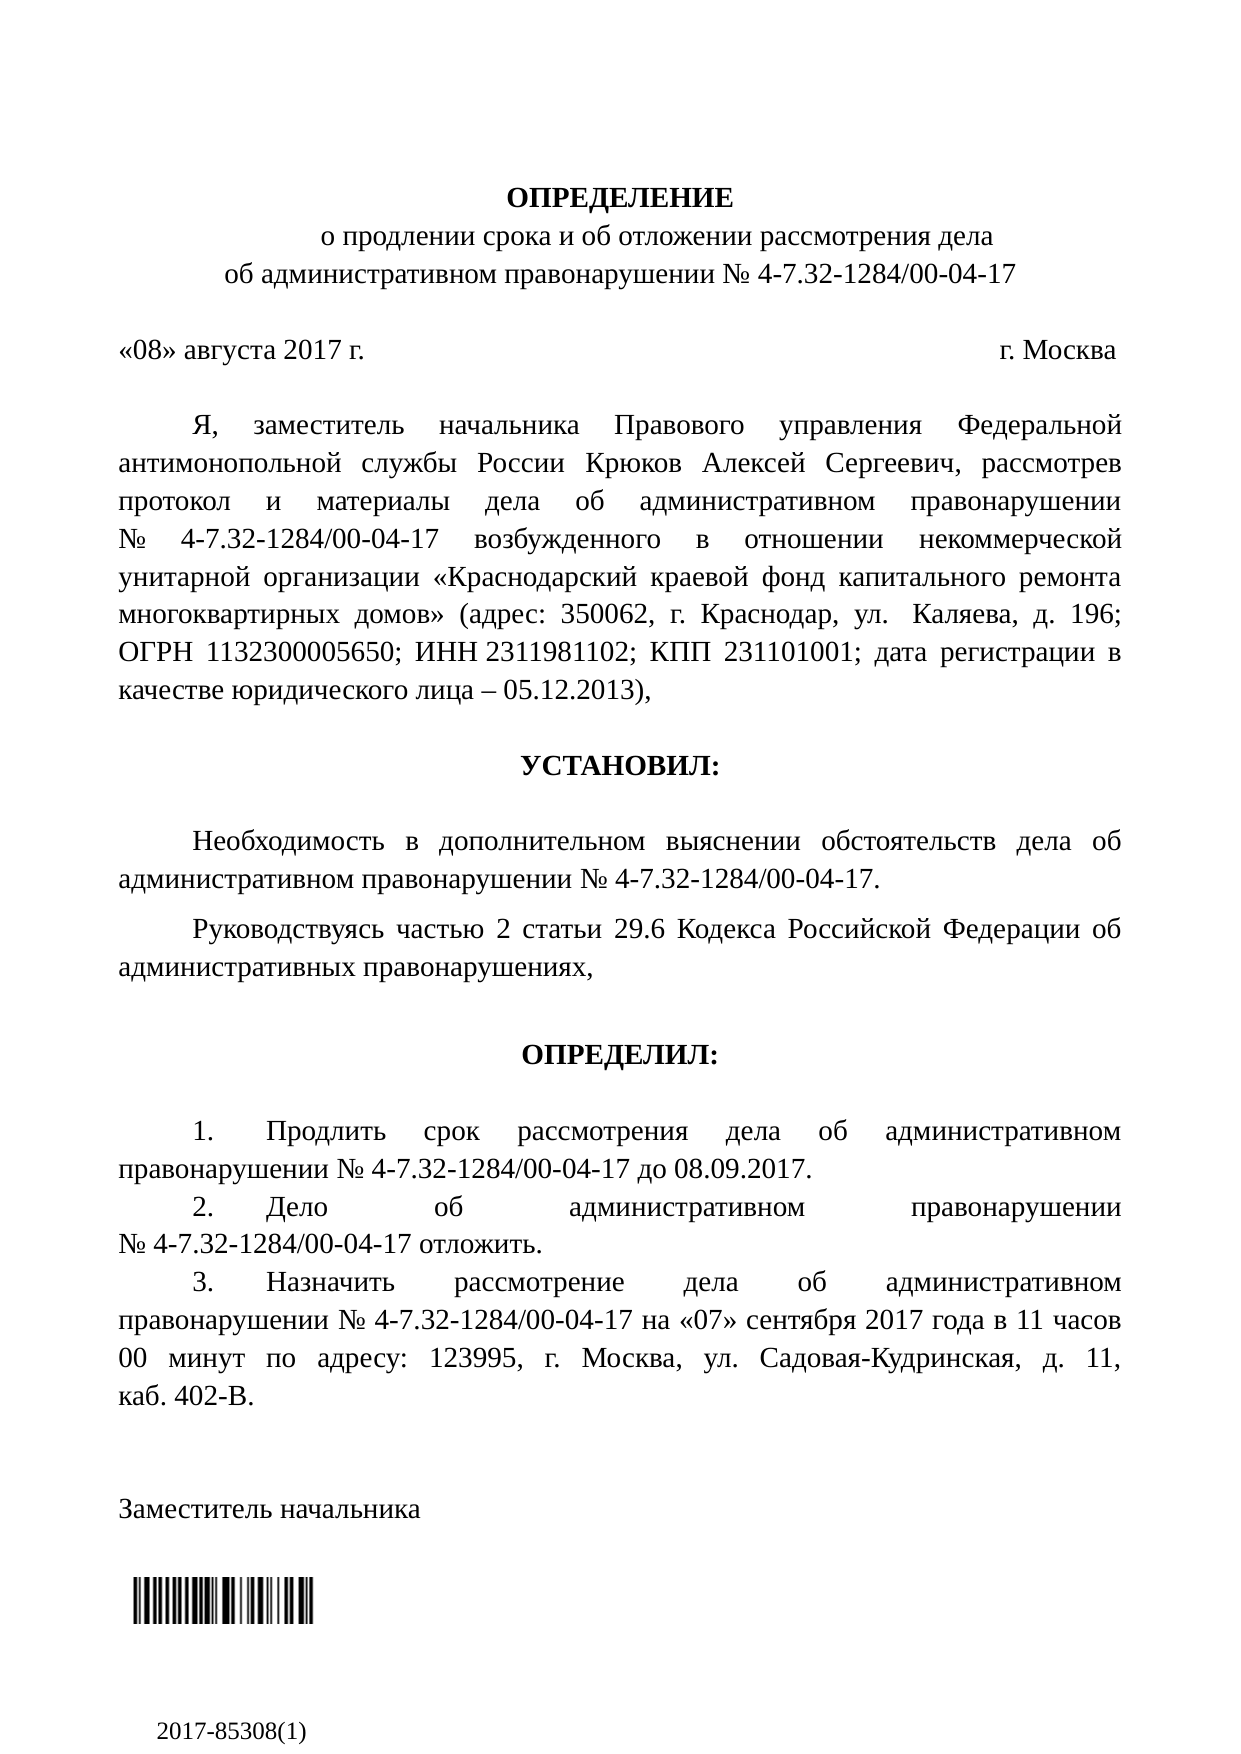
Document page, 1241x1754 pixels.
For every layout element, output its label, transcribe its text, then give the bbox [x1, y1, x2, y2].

picture [118, 1577, 331, 1624]
text «08» августа 2017 г. г. Москва [118, 328, 1122, 365]
text Руководствуясь частью 2 статьи 29.6 Кодекса Российской Федерации об административных правонарушениях, [118, 907, 1122, 983]
text Заместитель начальника [118, 1487, 1122, 1525]
text Необходимость в дополнительном выяснении обстоятельств дела об административном правонарушении № 4-7.32-1284/00-04-17. [118, 819, 1122, 895]
text ОПРЕДЕЛЕНИЕ [118, 176, 1122, 214]
text Я, заместитель начальника Правового управления Федеральной антимонопольной службы России Крюков Алексей Сергеевич, рассмотрев протокол и материалы дела об административном правонарушении № 4-7.32-1284/00-04-17 возбужденного в отношении некоммерческой унитарной организации «Краснодарский краевой фонд капитального ремонта многоквартирных домов» (адрес: 350062, г. Краснодар, ул. Каляева, д. 196; ОГРН 1132300005650; ИНН 2311981102; КПП 231101001; дата регистрации в качестве юридического лица – 05.12.2013), [118, 403, 1122, 706]
text 2. Дело об административном правонарушении № 4-7.32-1284/00-04-17 отложить. [118, 1184, 1122, 1260]
text ОПРЕДЕЛИЛ: [118, 1033, 1122, 1071]
text о продлении срока и об отложении рассмотрения дела об административном правонарушении № 4-7.32-1284/00-04-17 [118, 214, 1122, 290]
text 3. Назначить рассмотрение дела об административном правонарушении № 4-7.32-1284/00-04-17 на «07» сентября 2017 года в 11 часов 00 минут по адресу: 123995, г. Москва, ул. Садовая-Кудринская, д. 11, каб. 402-В. [118, 1260, 1122, 1411]
text 1. Продлить срок рассмотрения дела об административном правонарушении № 4-7.32-1284/00-04-17 до 08.09.2017. [118, 1109, 1122, 1184]
text УСТАНОВИЛ: [118, 743, 1122, 781]
